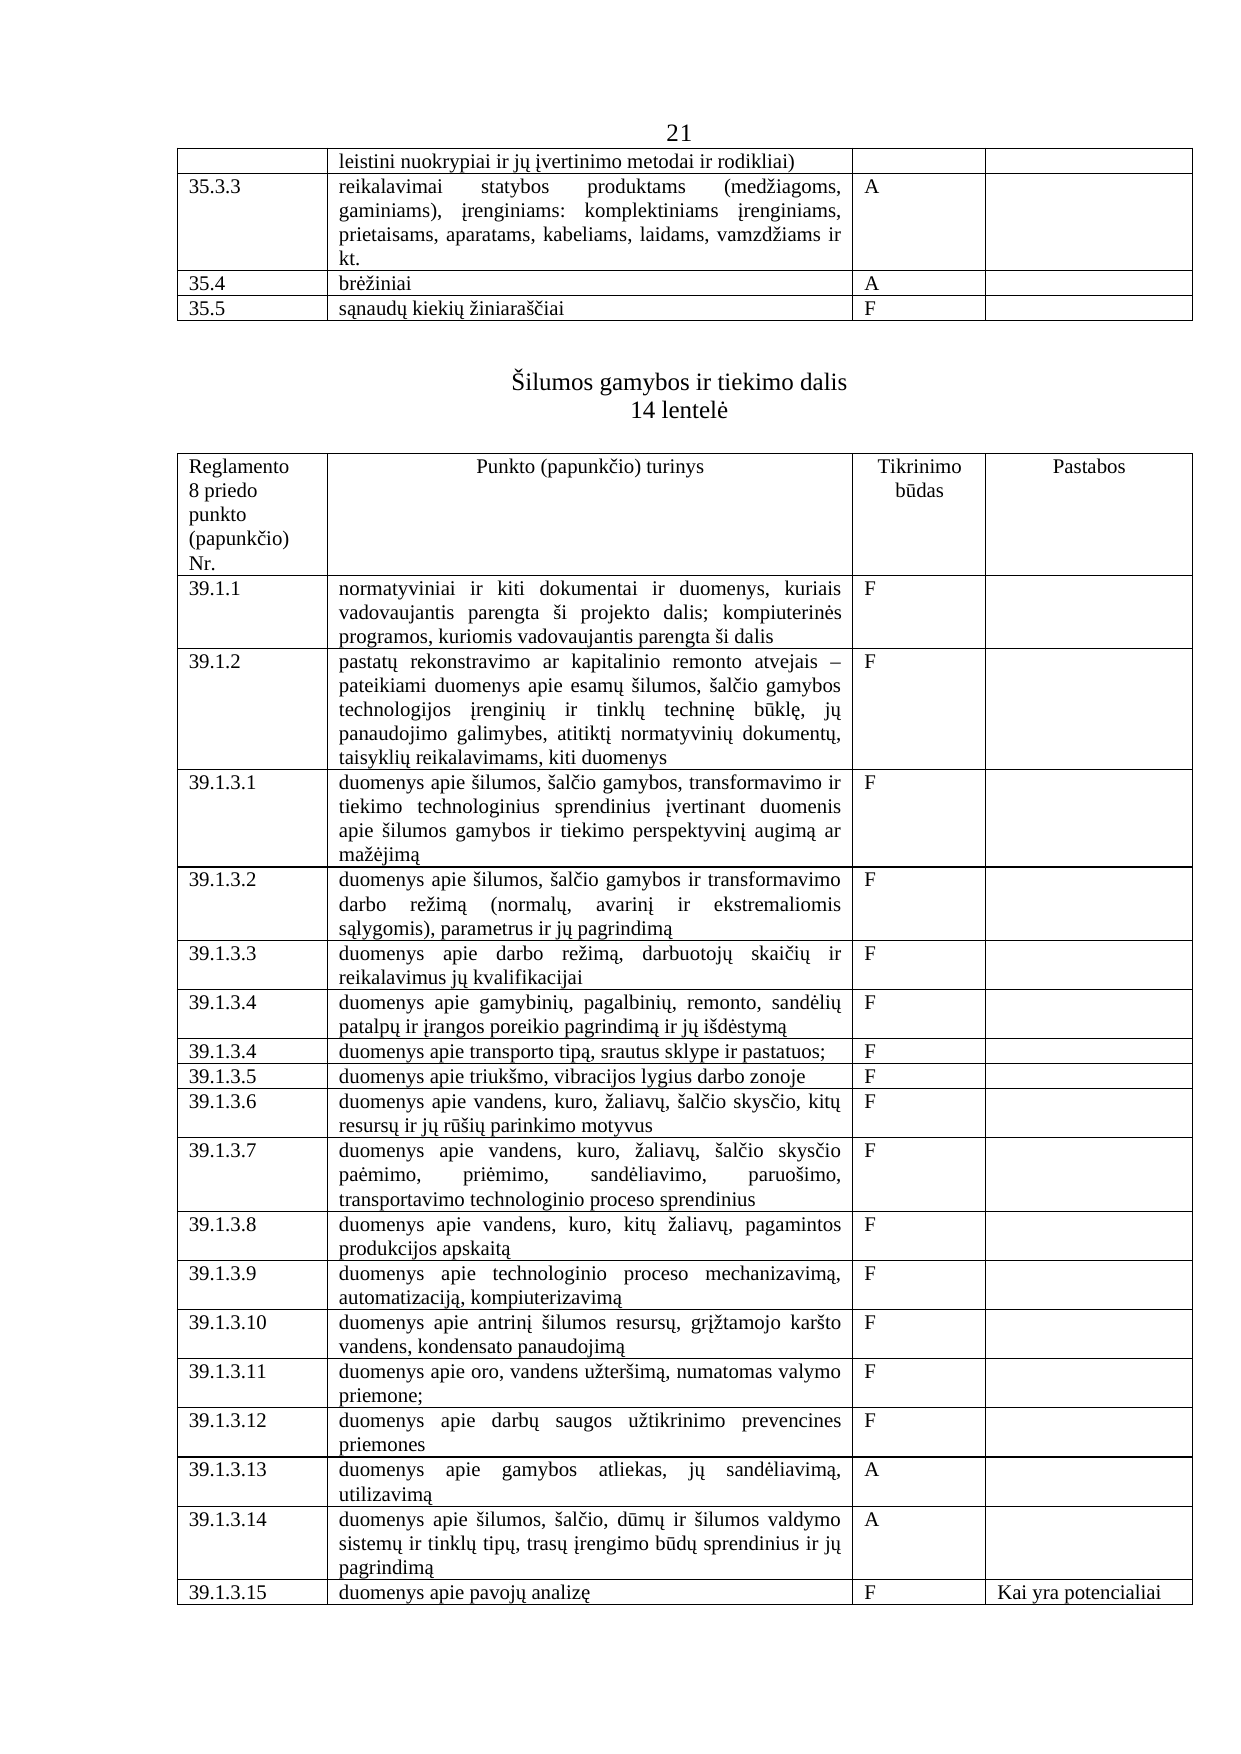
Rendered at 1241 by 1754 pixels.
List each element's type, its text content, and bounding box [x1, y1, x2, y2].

table_cell [986, 1458, 1192, 1506]
table_cell [986, 1359, 1192, 1407]
table_cell 39.1.1 [178, 576, 327, 648]
table_cell F [853, 1089, 985, 1137]
table_cell F [853, 868, 985, 939]
table_cell pastatų rekonstravimo ar kapitalinio remonto atvejais – pateikiami duomenys apie esamų šilumos, šalčio gamybos technologijos įrenginių ir tinklų techninę būklę, jų panaudojimo galimybes, atitiktį normatyvinių dokumentų, taisyklių reikalavimams, kiti duomenys [328, 649, 852, 769]
table_header Reglamento 8 priedo punkto (papunkčio) Nr. [178, 454, 327, 574]
table_cell 39.1.3.2 [178, 868, 327, 939]
table_cell [986, 1408, 1192, 1456]
table_cell F [853, 296, 985, 320]
table_cell [178, 149, 327, 173]
table_cell F [853, 1310, 985, 1358]
table_cell normatyviniai ir kiti dokumentai ir duomenys, kuriais vadovaujantis parengta ši projekto dalis; kompiuterinės programos, kuriomis vadovaujantis parengta ši dalis [328, 576, 852, 648]
table_cell F [853, 1261, 985, 1309]
table_cell duomenys apie darbų saugos užtikrinimo prevencines priemones [328, 1408, 852, 1456]
table_cell [986, 149, 1192, 173]
table_cell [986, 1212, 1192, 1260]
table_cell 39.1.3.10 [178, 1310, 327, 1358]
table_cell 39.1.3.3 [178, 941, 327, 989]
table_cell F [853, 1064, 985, 1088]
table_cell leistini nuokrypiai ir jų įvertinimo metodai ir rodikliai) [328, 149, 852, 173]
table_cell [986, 1507, 1192, 1579]
table_cell F [853, 576, 985, 648]
table_cell [986, 649, 1192, 769]
table_cell duomenys apie vandens, kuro, kitų žaliavų, pagamintos produkcijos apskaitą [328, 1212, 852, 1260]
table_cell [986, 941, 1192, 989]
table_cell F [853, 649, 985, 769]
table_cell F [853, 990, 985, 1038]
table_cell F [853, 1408, 985, 1456]
table_cell [986, 576, 1192, 648]
table_cell duomenys apie gamybinių, pagalbinių, remonto, sandėlių patalpų ir įrangos poreikio pagrindimą ir jų išdėstymą [328, 990, 852, 1038]
table_cell 39.1.3.4 [178, 990, 327, 1038]
table_cell duomenys apie šilumos, šalčio gamybos, transformavimo ir tiekimo technologinius sprendinius įvertinant duomenis apie šilumos gamybos ir tiekimo perspektyvinį augimą ar mažėjimą [328, 770, 852, 866]
table_cell 35.5 [178, 296, 327, 320]
table_cell [986, 1089, 1192, 1137]
table_header Tikrinimo būdas [853, 454, 985, 574]
table_cell 39.1.3.4 [178, 1039, 327, 1063]
table_cell [986, 1039, 1192, 1063]
table_cell 39.1.3.1 [178, 770, 327, 866]
table_cell 39.1.3.13 [178, 1458, 327, 1506]
table_cell duomenys apie antrinį šilumos resursų, grįžtamojo karšto vandens, kondensato panaudojimą [328, 1310, 852, 1358]
table_cell [986, 174, 1192, 270]
table_cell 39.1.3.7 [178, 1138, 327, 1211]
table_cell sąnaudų kiekių žiniaraščiai [328, 296, 852, 320]
table_cell F [853, 1580, 985, 1604]
table_cell F [853, 1039, 985, 1063]
table_cell duomenys apie pavojų analizę [328, 1580, 852, 1604]
table_cell duomenys apie šilumos, šalčio gamybos ir transformavimo darbo režimą (normalų, avarinį ir ekstremaliomis sąlygomis), parametrus ir jų pagrindimą [328, 868, 852, 939]
table_cell [986, 1310, 1192, 1358]
table_cell 39.1.3.8 [178, 1212, 327, 1260]
table_cell [986, 271, 1192, 295]
table_cell duomenys apie oro, vandens užteršimą, numatomas valymo priemone; [328, 1359, 852, 1407]
table_header Pastabos [986, 454, 1192, 574]
table_cell duomenys apie triukšmo, vibracijos lygius darbo zonoje [328, 1064, 852, 1088]
table_cell duomenys apie technologinio proceso mechanizavimą, automatizaciją, kompiuterizavimą [328, 1261, 852, 1309]
table_cell 39.1.3.11 [178, 1359, 327, 1407]
table_cell F [853, 1359, 985, 1407]
table_cell 39.1.3.12 [178, 1408, 327, 1456]
table_cell duomenys apie šilumos, šalčio, dūmų ir šilumos valdymo sistemų ir tinklų tipų, trasų įrengimo būdų sprendinius ir jų pagrindimą [328, 1507, 852, 1579]
table_cell duomenys apie gamybos atliekas, jų sandėliavimą, utilizavimą [328, 1458, 852, 1506]
table_cell 39.1.3.6 [178, 1089, 327, 1137]
text 14 lentelė [177, 396, 1181, 424]
table_cell 39.1.3.5 [178, 1064, 327, 1088]
table_cell F [853, 1212, 985, 1260]
table_cell A [853, 174, 985, 270]
table_cell 39.1.3.9 [178, 1261, 327, 1309]
table_cell duomenys apie vandens, kuro, žaliavų, šalčio skysčio, kitų resursų ir jų rūšių parinkimo motyvus [328, 1089, 852, 1137]
table_header Punkto (papunkčio) turinys [328, 454, 852, 574]
table_cell duomenys apie darbo režimą, darbuotojų skaičių ir reikalavimus jų kvalifikacijai [328, 941, 852, 989]
table_cell 35.3.3 [178, 174, 327, 270]
table_cell A [853, 271, 985, 295]
table_cell [986, 990, 1192, 1038]
table_cell brėžiniai [328, 271, 852, 295]
table_cell A [853, 1507, 985, 1579]
table_cell [986, 1261, 1192, 1309]
table_cell 39.1.2 [178, 649, 327, 769]
table_cell duomenys apie vandens, kuro, žaliavų, šalčio skysčio paėmimo, priėmimo, sandėliavimo, paruošimo, transportavimo technologinio proceso sprendinius [328, 1138, 852, 1211]
table_cell F [853, 1138, 985, 1211]
table_cell [986, 1064, 1192, 1088]
table_cell reikalavimai statybos produktams (medžiagoms, gaminiams), įrenginiams: komplektiniams įrenginiams, prietaisams, aparatams, kabeliams, laidams, vamzdžiams ir kt. [328, 174, 852, 270]
table_cell [986, 1138, 1192, 1211]
table_cell [986, 770, 1192, 866]
table_cell A [853, 1458, 985, 1506]
table_cell 35.4 [178, 271, 327, 295]
table_cell 39.1.3.14 [178, 1507, 327, 1579]
table_cell Kai yra potencialiai [986, 1580, 1192, 1604]
table_cell [986, 296, 1192, 320]
table_cell duomenys apie transporto tipą, srautus sklype ir pastatuos; [328, 1039, 852, 1063]
table_cell F [853, 941, 985, 989]
table_cell [986, 868, 1192, 939]
text Šilumos gamybos ir tiekimo dalis [177, 367, 1181, 396]
table_cell 39.1.3.15 [178, 1580, 327, 1604]
table_cell F [853, 770, 985, 866]
table_cell [853, 149, 985, 173]
